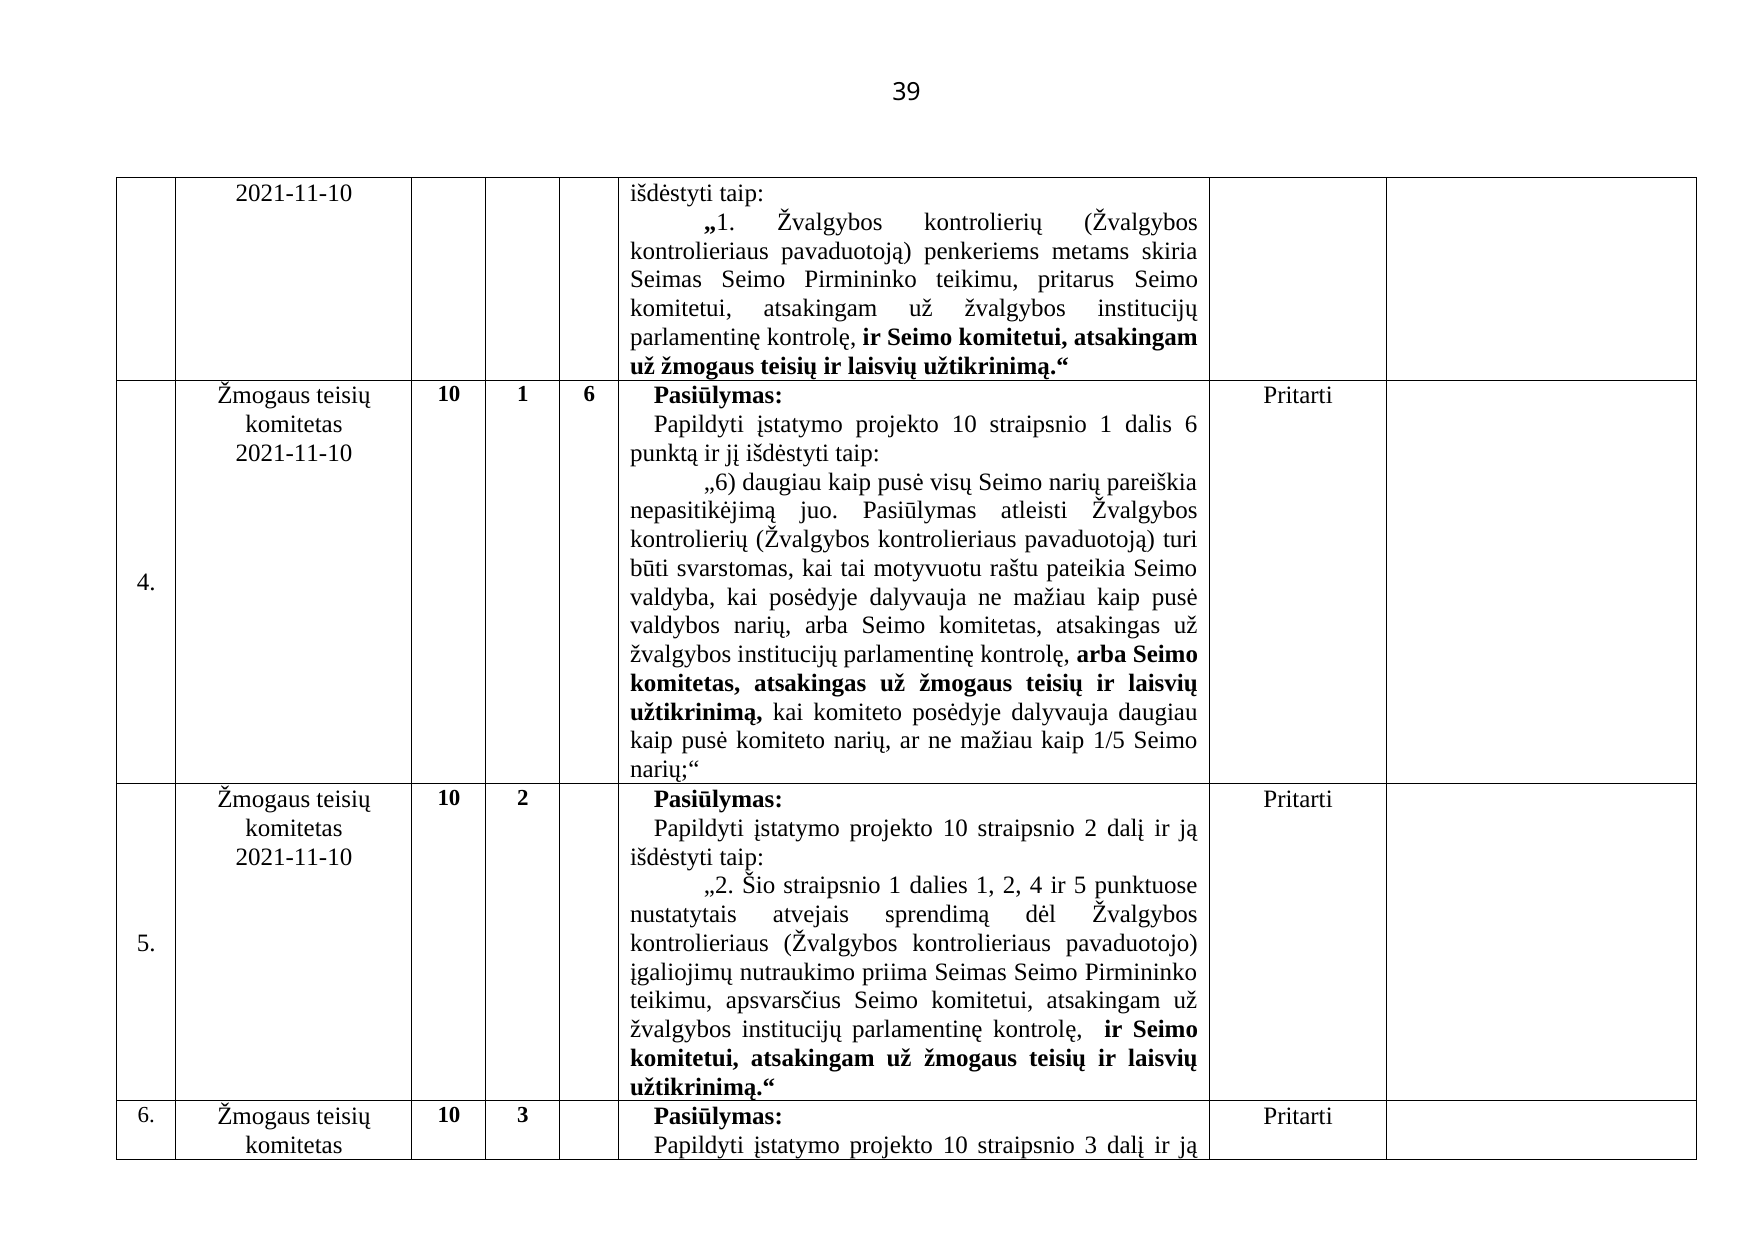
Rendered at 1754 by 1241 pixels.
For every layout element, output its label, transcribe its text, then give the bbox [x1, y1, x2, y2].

table_cell [412, 178, 485, 379]
table_cell Pasiūlymas: Papildyti įstatymo projekto 10 straipsnio 1 dalis 6 punktą ir jį išdėstyti taip: „6) daugiau kaip pusė visų Seimo narių pareiškia nepasitikėjimą juo. Pasiūlymas atleisti Žvalgybos kontrolierių (Žvalgybos kontrolieriaus pavaduotoją) turi būti svarstomas, kai tai motyvuotu raštu pateikia Seimo valdyba, kai posėdyje dalyvauja ne mažiau kaip pusė valdybos narių, arba Seimo komitetas, atsakingas už žvalgybos institucijų parlamentinę kontrolę, arba Seimo komitetas, atsakingas už žmogaus teisių ir laisvių užtikrinimą, kai komiteto posėdyje dalyvauja daugiau kaip pusė komiteto narių, ar ne mažiau kaip 1/5 Seimo narių;“ [619, 381, 1209, 783]
table_cell [560, 784, 618, 1100]
table_cell 1 [486, 381, 559, 783]
table_cell išdėstyti taip: „1. Žvalgybos kontrolierių (Žvalgybos kontrolieriaus pavaduotoją) penkeriems metams skiria Seimas Seimo Pirmininko teikimu, pritarus Seimo komitetui, atsakingam už žvalgybos institucijų parlamentinę kontrolę, ir Seimo komitetui, atsakingam už žmogaus teisių ir laisvių užtikrinimą.“ [619, 178, 1209, 379]
table_cell [1387, 381, 1696, 783]
table_cell [117, 178, 175, 379]
table_cell Pasiūlymas: Papildyti įstatymo projekto 10 straipsnio 2 dalį ir ją išdėstyti taip: „2. Šio straipsnio 1 dalies 1, 2, 4 ir 5 punktuose nustatytais atvejais sprendimą dėl Žvalgybos kontrolieriaus (Žvalgybos kontrolieriaus pavaduotojo) įgaliojimų nutraukimo priima Seimas Seimo Pirmininko teikimu, apsvarsčius Seimo komitetui, atsakingam už žvalgybos institucijų parlamentinę kontrolę, ir Seimo komitetui, atsakingam už žmogaus teisių ir laisvių užtikrinimą.“ [619, 784, 1209, 1100]
table_cell [486, 178, 559, 379]
table_cell Pritarti [1210, 784, 1386, 1100]
table_cell Žmogaus teisių komitetas [176, 1101, 411, 1159]
table_cell Pasiūlymas: Papildyti įstatymo projekto 10 straipsnio 3 dalį ir ją [619, 1101, 1209, 1159]
table_cell 3 [486, 1101, 559, 1159]
table_cell 10 [412, 784, 485, 1100]
table_cell 6 [560, 381, 618, 783]
table_cell 10 [412, 381, 485, 783]
table_cell 6. [117, 1101, 175, 1159]
table_cell [1210, 178, 1386, 379]
table_cell Žmogaus teisių komitetas 2021-11-10 [176, 784, 411, 1100]
table_cell 4. [117, 381, 175, 783]
table_cell Žmogaus teisių komitetas 2021-11-10 [176, 381, 411, 783]
table_cell 2 [486, 784, 559, 1100]
table_cell [560, 178, 618, 379]
table_cell Pritarti [1210, 381, 1386, 783]
table_cell 10 [412, 1101, 485, 1159]
table_cell [560, 1101, 618, 1159]
table_cell 2021-11-10 [176, 178, 411, 379]
table_cell Pritarti [1210, 1101, 1386, 1159]
table_cell [1387, 1101, 1696, 1159]
table_cell 5. [117, 784, 175, 1100]
table_cell [1387, 178, 1696, 379]
table_cell [1387, 784, 1696, 1100]
